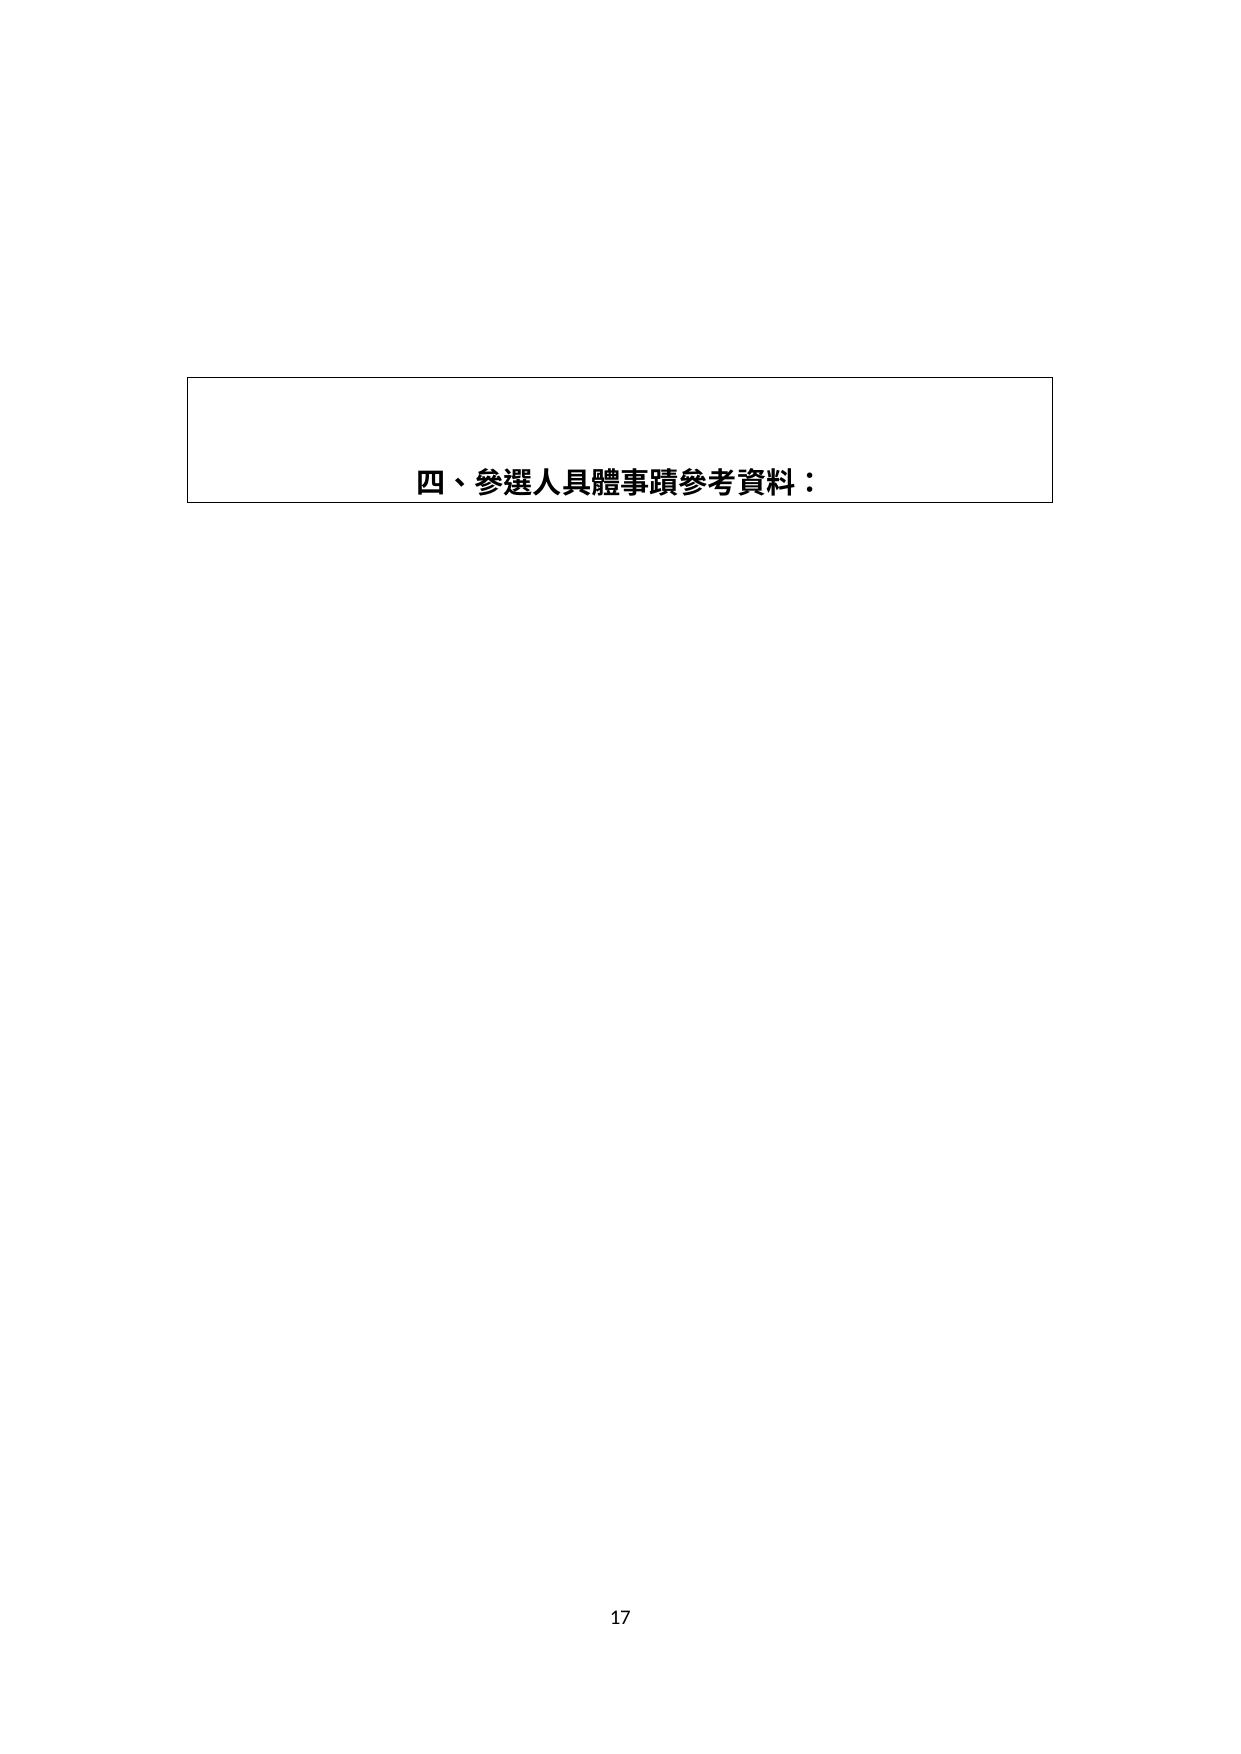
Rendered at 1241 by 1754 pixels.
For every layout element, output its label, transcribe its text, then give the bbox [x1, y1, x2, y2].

table_header 四、參選人具體事蹟參考資料： [188, 378, 1052, 502]
